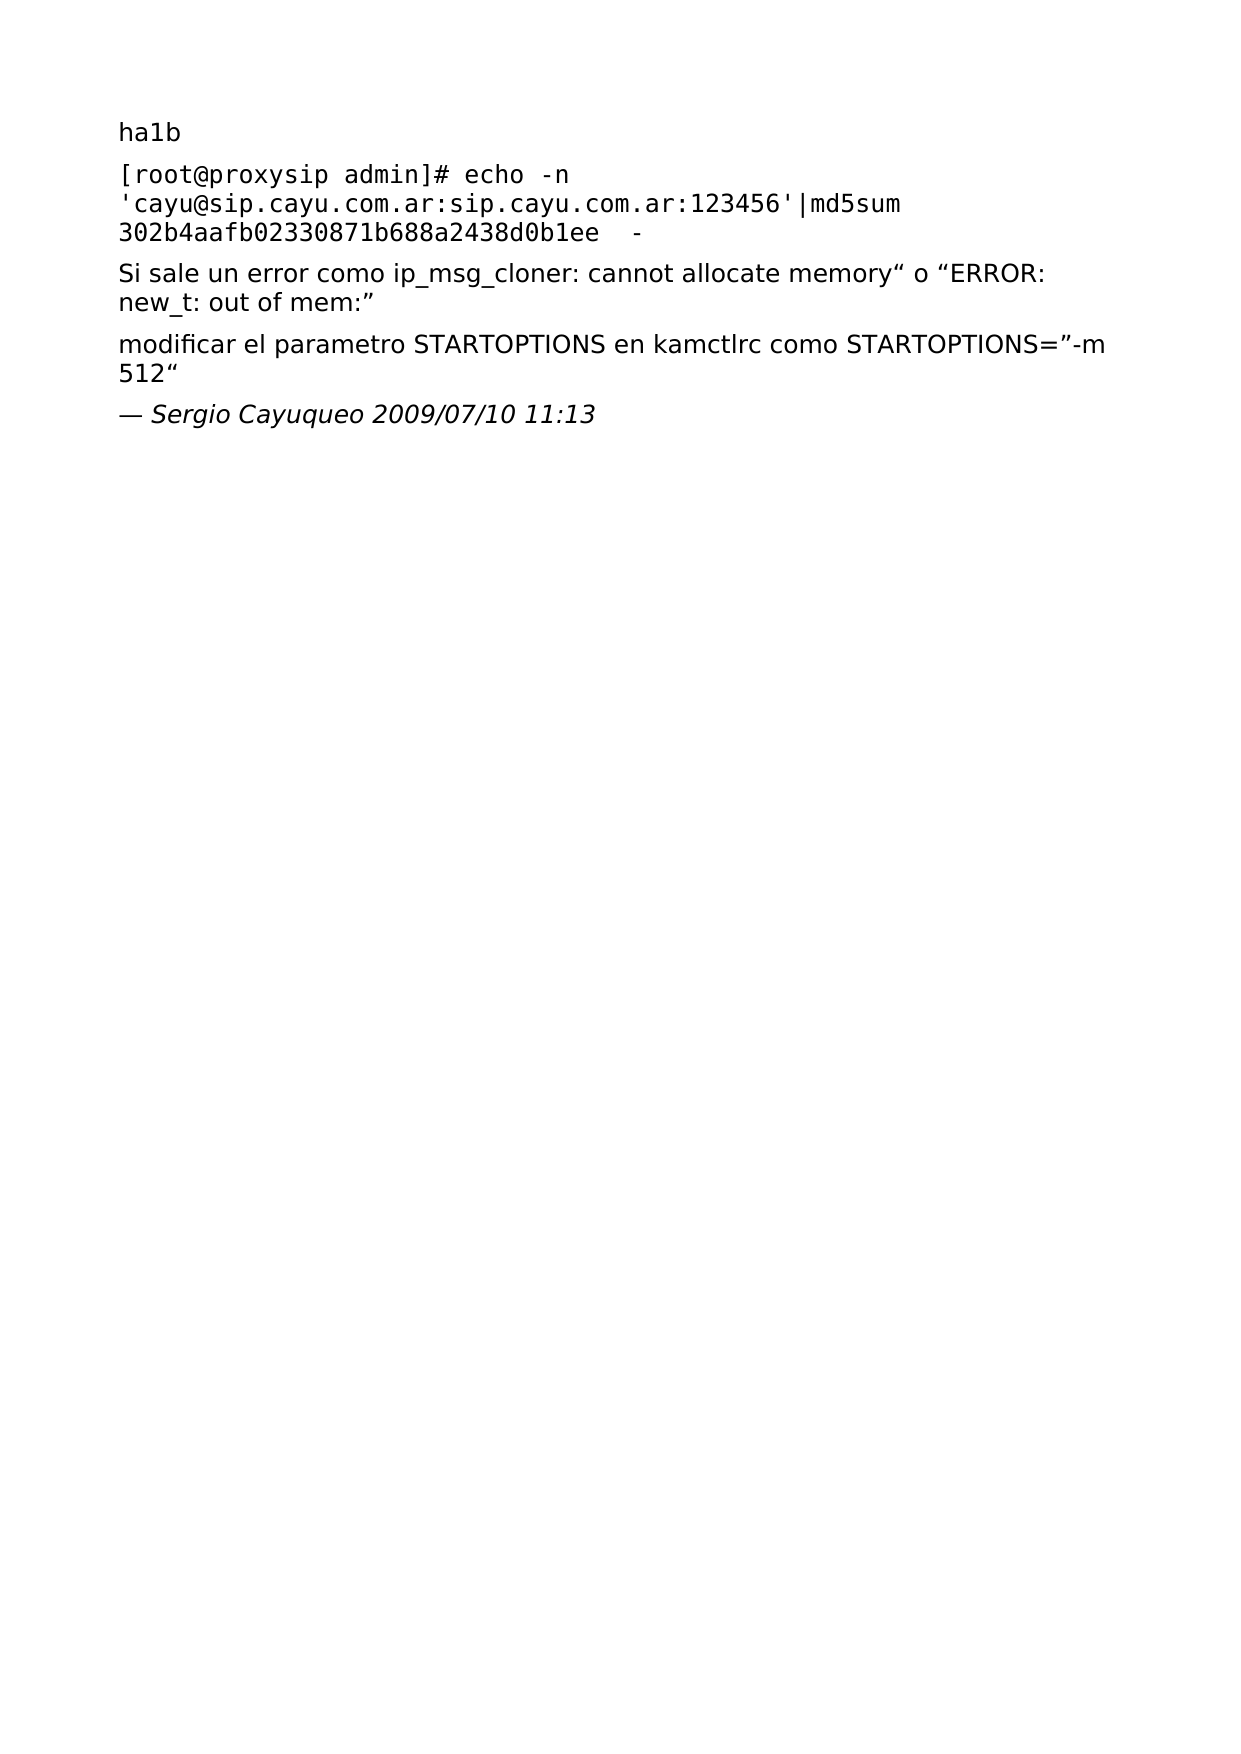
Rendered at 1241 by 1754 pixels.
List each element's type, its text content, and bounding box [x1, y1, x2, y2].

text — Sergio Cayuqueo 2009/07/10 11:13 [118, 401, 1122, 430]
text modificar el parametro STARTOPTIONS en kamctlrc como STARTOPTIONS=”-m 512“ [118, 330, 1122, 388]
text Si sale un error como ip_msg_cloner: cannot allocate memory“ o “ERROR: new_t: out of mem:” [118, 259, 1122, 317]
text [root@proxysip admin]# echo -n 'cayu@sip.cayu.com.ar:sip.cayu.com.ar:123456'|md5sum 302b4aafb02330871b688a2438d0b1ee - [118, 160, 1122, 247]
text ha1b [118, 118, 1122, 147]
